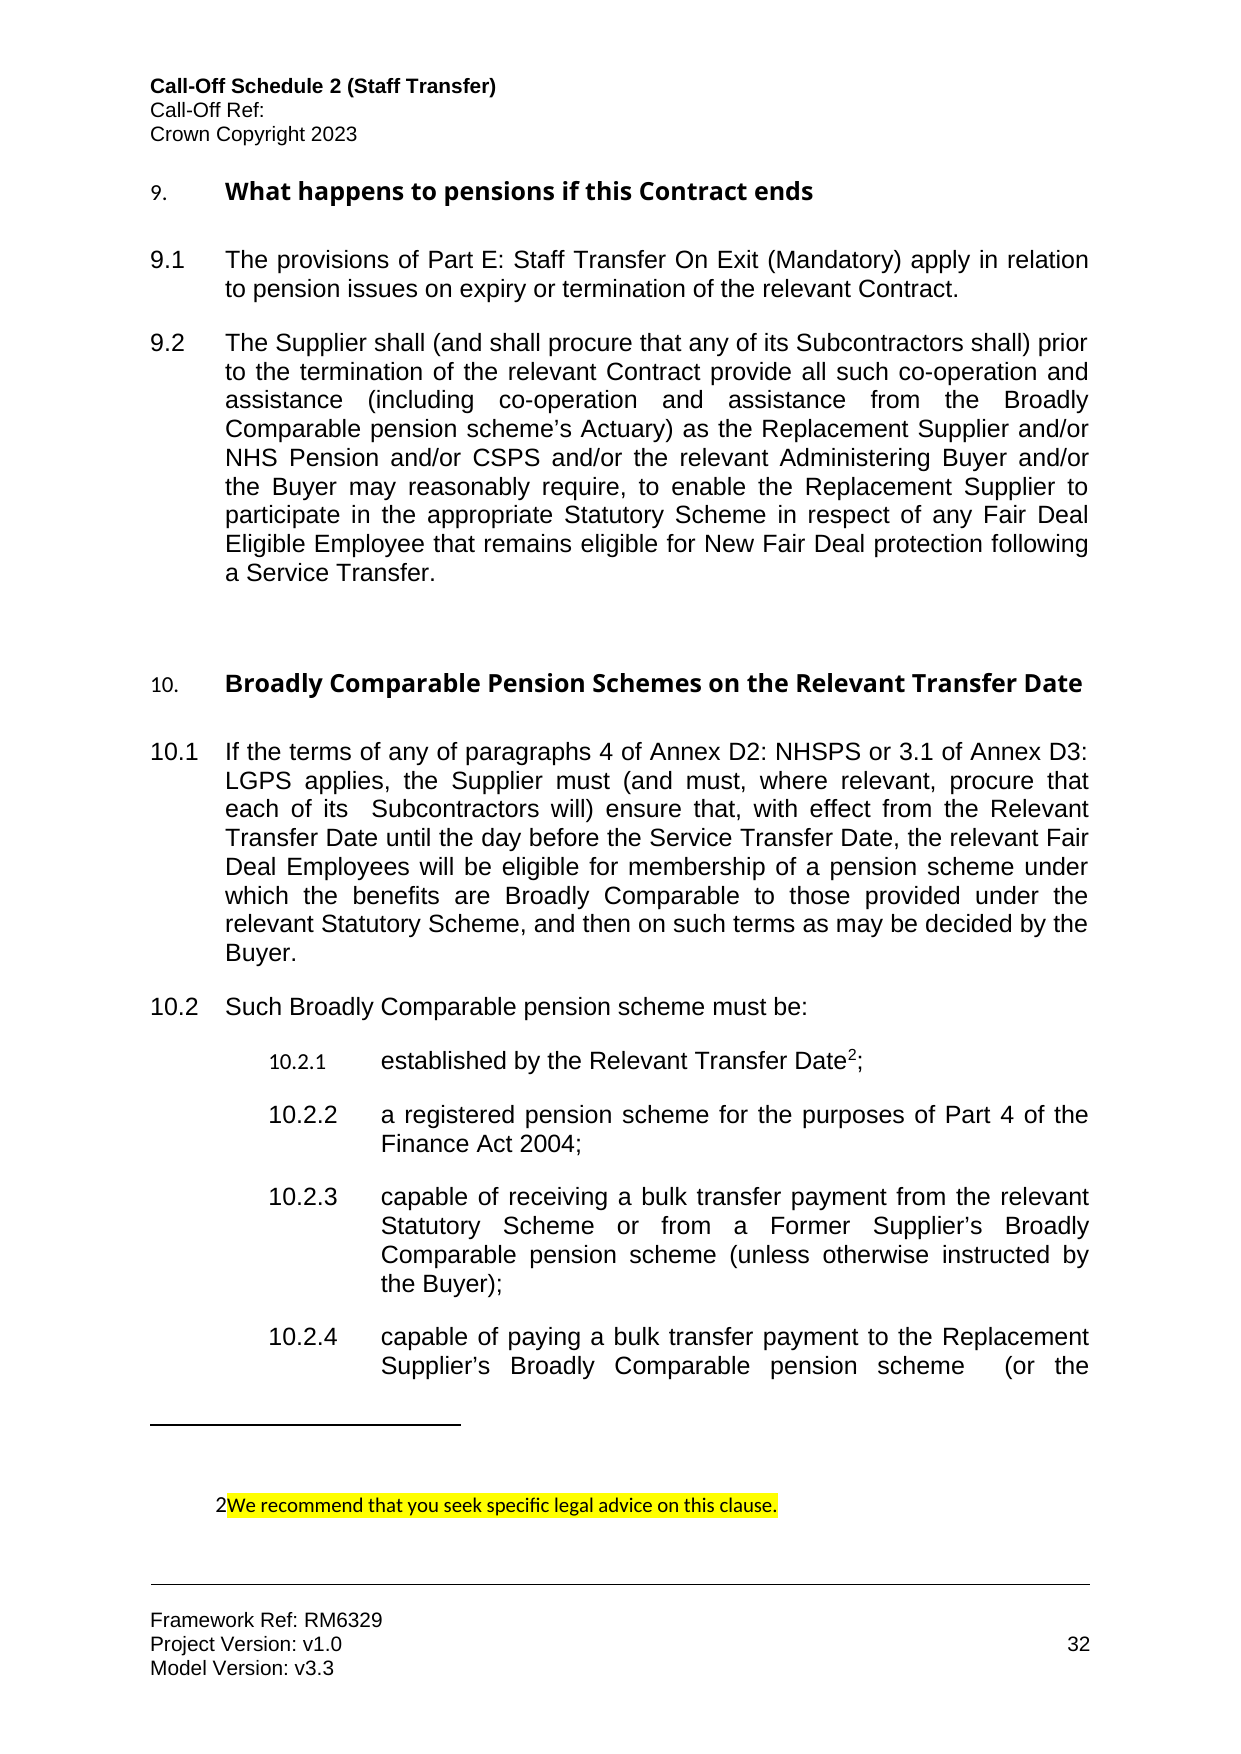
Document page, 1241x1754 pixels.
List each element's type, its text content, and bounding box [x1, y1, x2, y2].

list Such Broadly Comparable pension scheme must be: [150, 992, 1090, 1021]
list What happens to pensions if this Contract ends [150, 174, 1090, 208]
list The provisions of Part E: Staff Transfer On Exit (Mandatory) apply in relation to pension issues on expiry or termination of the relevant Contract. [150, 245, 1090, 303]
list The Supplier shall (and shall procure that any of its Subcontractors shall) prior to the termination of the relevant Contract provide all such co-operation and assistance (including co-operation and assistance from the Broadly Comparable pension scheme’s Actuary) as the Replacement Supplier and/or NHS Pension and/or CSPS and/or the relevant Administering Buyer and/or the Buyer may reasonably require, to enable the Replacement Supplier to participate in the appropriate Statutory Scheme in respect of any Fair Deal Eligible Employee that remains eligible for New Fair Deal protection following a Service Transfer. [150, 328, 1090, 587]
list capable of paying a bulk transfer payment to the Replacement Supplier’s Broadly Comparable pension scheme (or the [268, 1322, 1090, 1380]
list Broadly Comparable Pension Schemes on the Relevant Transfer Date [150, 665, 1090, 699]
list If the terms of any of paragraphs 4 of Annex D2: NHSPS or 3.1 of Annex D3: LGPS applies, the Supplier must (and must, where relevant, procure that each of its Subcontractors will) ensure that, with effect from the Relevant Transfer Date until the day before the Service Transfer Date, the relevant Fair Deal Employees will be eligible for membership of a pension scheme under which the benefits are Broadly Comparable to those provided under the relevant Statutory Scheme, and then on such terms as may be decided by the Buyer. [150, 737, 1090, 967]
list We recommend that you seek specific legal advice on this clause. [151, 1427, 1089, 1583]
list established by the Relevant Transfer Date; [268, 1046, 1090, 1075]
list a registered pension scheme for the purposes of Part 4 of the Finance Act 2004; [268, 1100, 1090, 1157]
list capable of receiving a bulk transfer payment from the relevant Statutory Scheme or from a Former Supplier’s Broadly Comparable pension scheme (unless otherwise instructed by the Buyer); [268, 1182, 1090, 1297]
